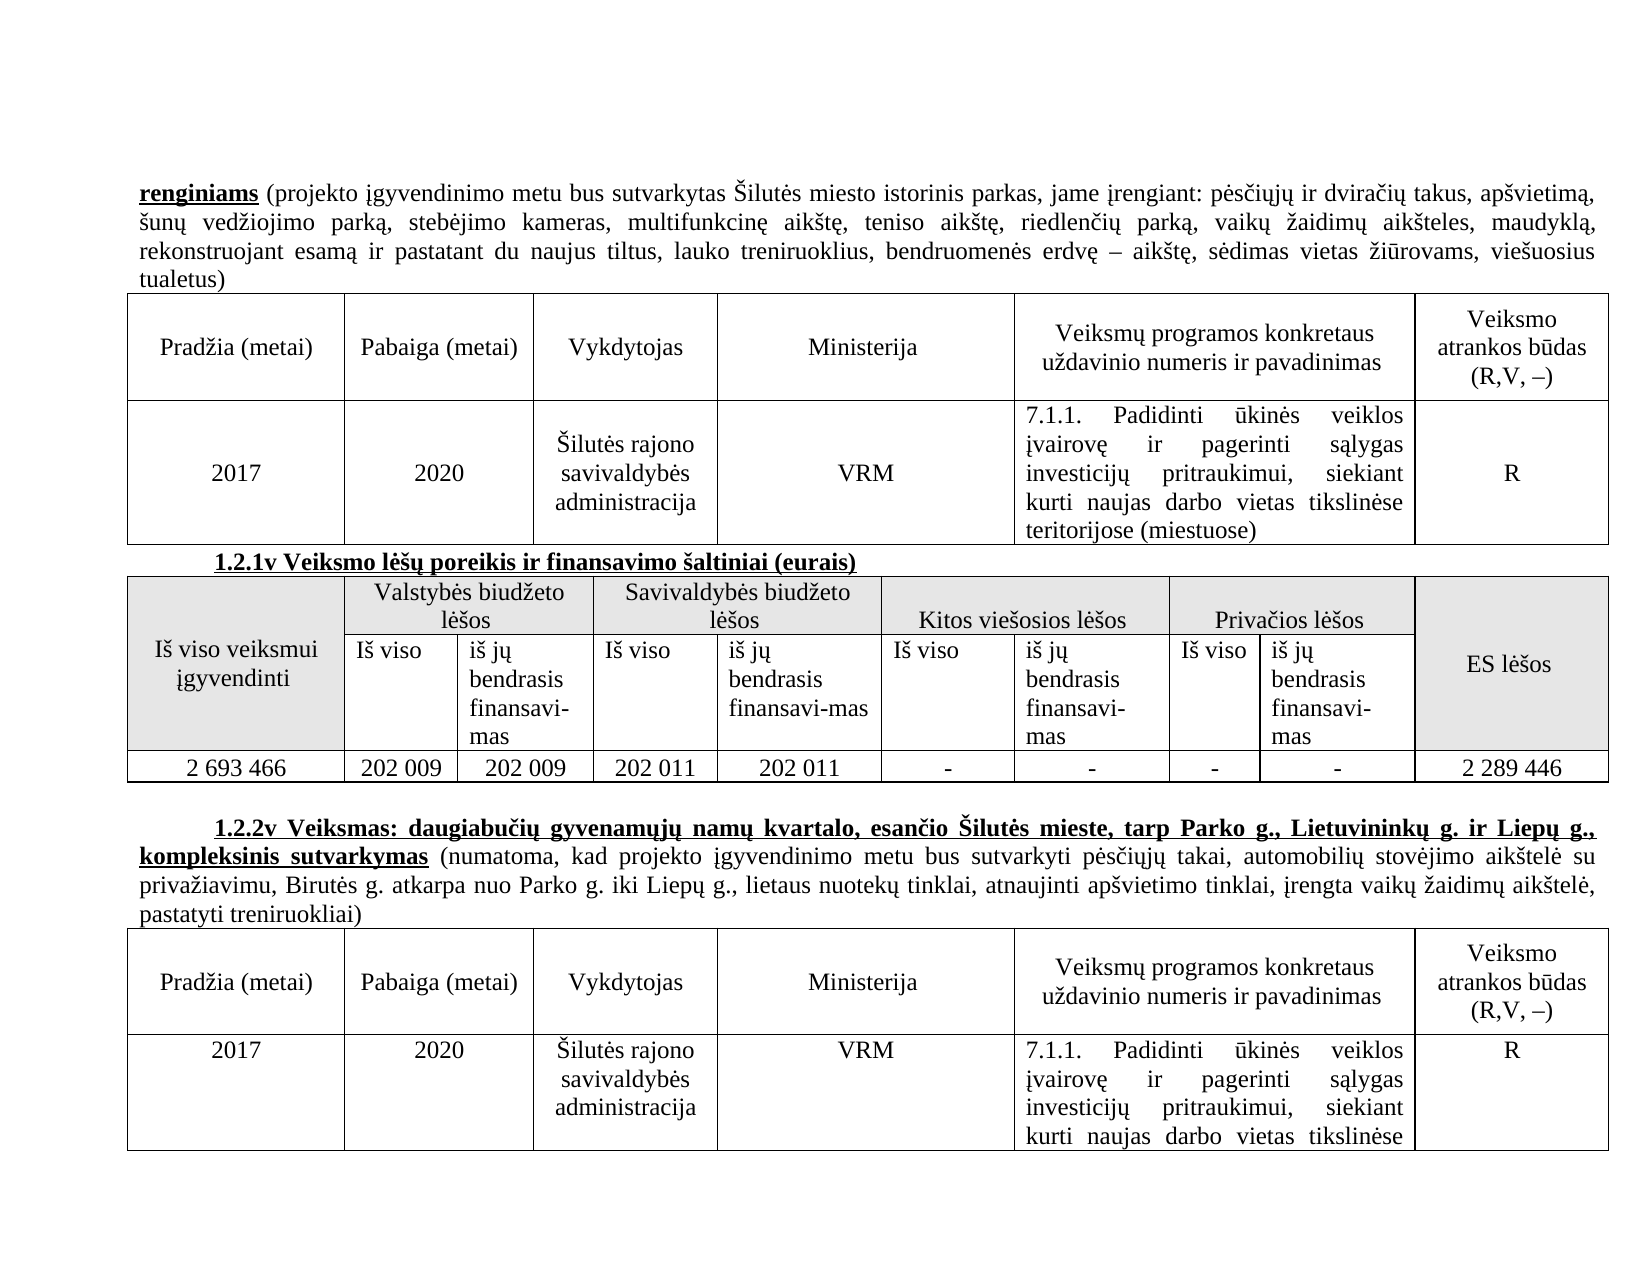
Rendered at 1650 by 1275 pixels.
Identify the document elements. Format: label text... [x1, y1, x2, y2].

table_cell 2 693 466 [128, 751, 344, 781]
table_cell VRM [718, 401, 1014, 544]
table_cell 2020 [345, 1035, 533, 1150]
table_cell [458, 783, 534, 813]
table_cell 2017 [128, 401, 344, 544]
table_cell [1374, 783, 1415, 813]
table_cell Vykdytojas [534, 294, 717, 399]
table_cell [1014, 783, 1112, 813]
table_cell - [882, 751, 1014, 781]
table_cell Iš viso [594, 635, 717, 750]
table_cell [345, 783, 458, 813]
table_cell Veiksmų programos konkretaus uždavinio numeris ir pavadinimas [1015, 929, 1414, 1034]
table_cell Pabaiga (metai) [345, 929, 533, 1034]
table_cell 2 289 446 [1416, 751, 1608, 781]
table_cell [1260, 783, 1373, 813]
table_cell iš jų bendrasis finansavi-mas [458, 635, 593, 750]
table_cell 2020 [345, 401, 533, 544]
table_cell Iš viso [345, 635, 457, 750]
table_cell 1.2.2v Veiksmas: daugiabučių gyvenamųjų namų kvartalo, esančio Šilutės mieste, tarp Parko g., Lietuvininkų g. ir Liepų g., kompleksinis sutvarkymas (numatoma, kad projekto įgyvendinimo metu bus sutvarkyti pėsčiųjų takai, automobilių stovėjimo aikštelė su privažiavimu, Birutės g. atkarpa nuo Parko g. iki Liepų g., lietaus nuotekų tinklai, atnaujinti apšvietimo tinklai, įrengta vaikų žaidimų aikštelė, pastatyti treniruokliai) [128, 813, 1609, 928]
table_cell VRM [718, 1035, 1014, 1150]
table_cell 202 009 [345, 751, 457, 781]
table_cell [245, 783, 344, 813]
table_cell Ministerija [718, 294, 1014, 399]
table_cell - [1015, 751, 1169, 781]
table_cell Veiksmo atrankos būdas (R,V, –) [1416, 929, 1608, 1034]
table_cell 1.2.1v Veiksmo lėšų poreikis ir finansavimo šaltiniai (eurais) [128, 545, 1609, 576]
table_cell [1170, 783, 1260, 813]
table_cell Iš viso veiksmui įgyvendinti [128, 577, 344, 750]
table_cell 7.1.1. Padidinti ūkinės veiklos įvairovę ir pagerinti sąlygas investicijų pritraukimui, siekiant kurti naujas darbo vietas tikslinėse [1015, 1035, 1414, 1150]
table_cell Iš viso [1170, 635, 1259, 750]
table_cell 202 011 [594, 751, 717, 781]
table_cell Pabaiga (metai) [345, 294, 533, 399]
table_cell R [1416, 1035, 1608, 1150]
table_cell Pradžia (metai) [128, 929, 344, 1034]
table_cell Iš viso [882, 635, 1014, 750]
table_cell iš jų bendrasis finansavi-mas [1261, 635, 1414, 750]
table_cell 7.1.1. Padidinti ūkinės veiklos įvairovę ir pagerinti sąlygas investicijų pritraukimui, siekiant kurti naujas darbo vietas tikslinėse teritorijose (miestuose) [1015, 401, 1414, 544]
table_cell Valstybės biudžeto lėšos [345, 577, 593, 634]
table_cell [128, 783, 244, 813]
table_cell Pradžia (metai) [128, 294, 344, 399]
table_cell Kitos viešosios lėšos [882, 577, 1169, 634]
table_cell [865, 783, 893, 813]
table_cell [1415, 783, 1609, 813]
table_cell [1113, 783, 1169, 813]
table_cell Veiksmų programos konkretaus uždavinio numeris ir pavadinimas [1015, 294, 1414, 399]
table_cell iš jų bendrasis finansavi-mas [1015, 635, 1169, 750]
table_cell [893, 783, 1014, 813]
table_cell R [1416, 401, 1608, 544]
table_cell - [1261, 751, 1414, 781]
table_cell Vykdytojas [534, 929, 717, 1034]
table_cell renginiams (projekto įgyvendinimo metu bus sutvarkytas Šilutės miesto istorinis parkas, jame įrengiant: pėsčiųjų ir dviračių takus, apšvietimą, šunų vedžiojimo parką, stebėjimo kameras, multifunkcinę aikštę, teniso aikštę, riedlenčių parką, vaikų žaidimų aikšteles, maudyklą, rekonstruojant esamą ir pastatant du naujus tiltus, lauko treniruoklius, bendruomenės erdvę – aikštę, sėdimas vietas žiūrovams, viešuosius tualetus) [128, 177, 1609, 293]
table_cell [534, 783, 593, 813]
table_cell Šilutės rajono savivaldybės administracija [534, 1035, 717, 1150]
table_cell Veiksmo atrankos būdas (R,V, –) [1416, 294, 1608, 399]
table_cell iš jų bendrasis finansavi-mas [718, 635, 881, 750]
table_cell [593, 783, 717, 813]
table_cell - [1170, 751, 1259, 781]
table_cell Privačios lėšos [1170, 577, 1414, 634]
table_cell [717, 783, 865, 813]
table_cell 202 011 [718, 751, 881, 781]
table_cell 2017 [128, 1035, 344, 1150]
table_cell Ministerija [718, 929, 1014, 1034]
table_cell Šilutės rajono savivaldybės administracija [534, 401, 717, 544]
table_cell ES lėšos [1416, 577, 1608, 750]
table_cell Savivaldybės biudžeto lėšos [594, 577, 881, 634]
table_cell 202 009 [458, 751, 593, 781]
